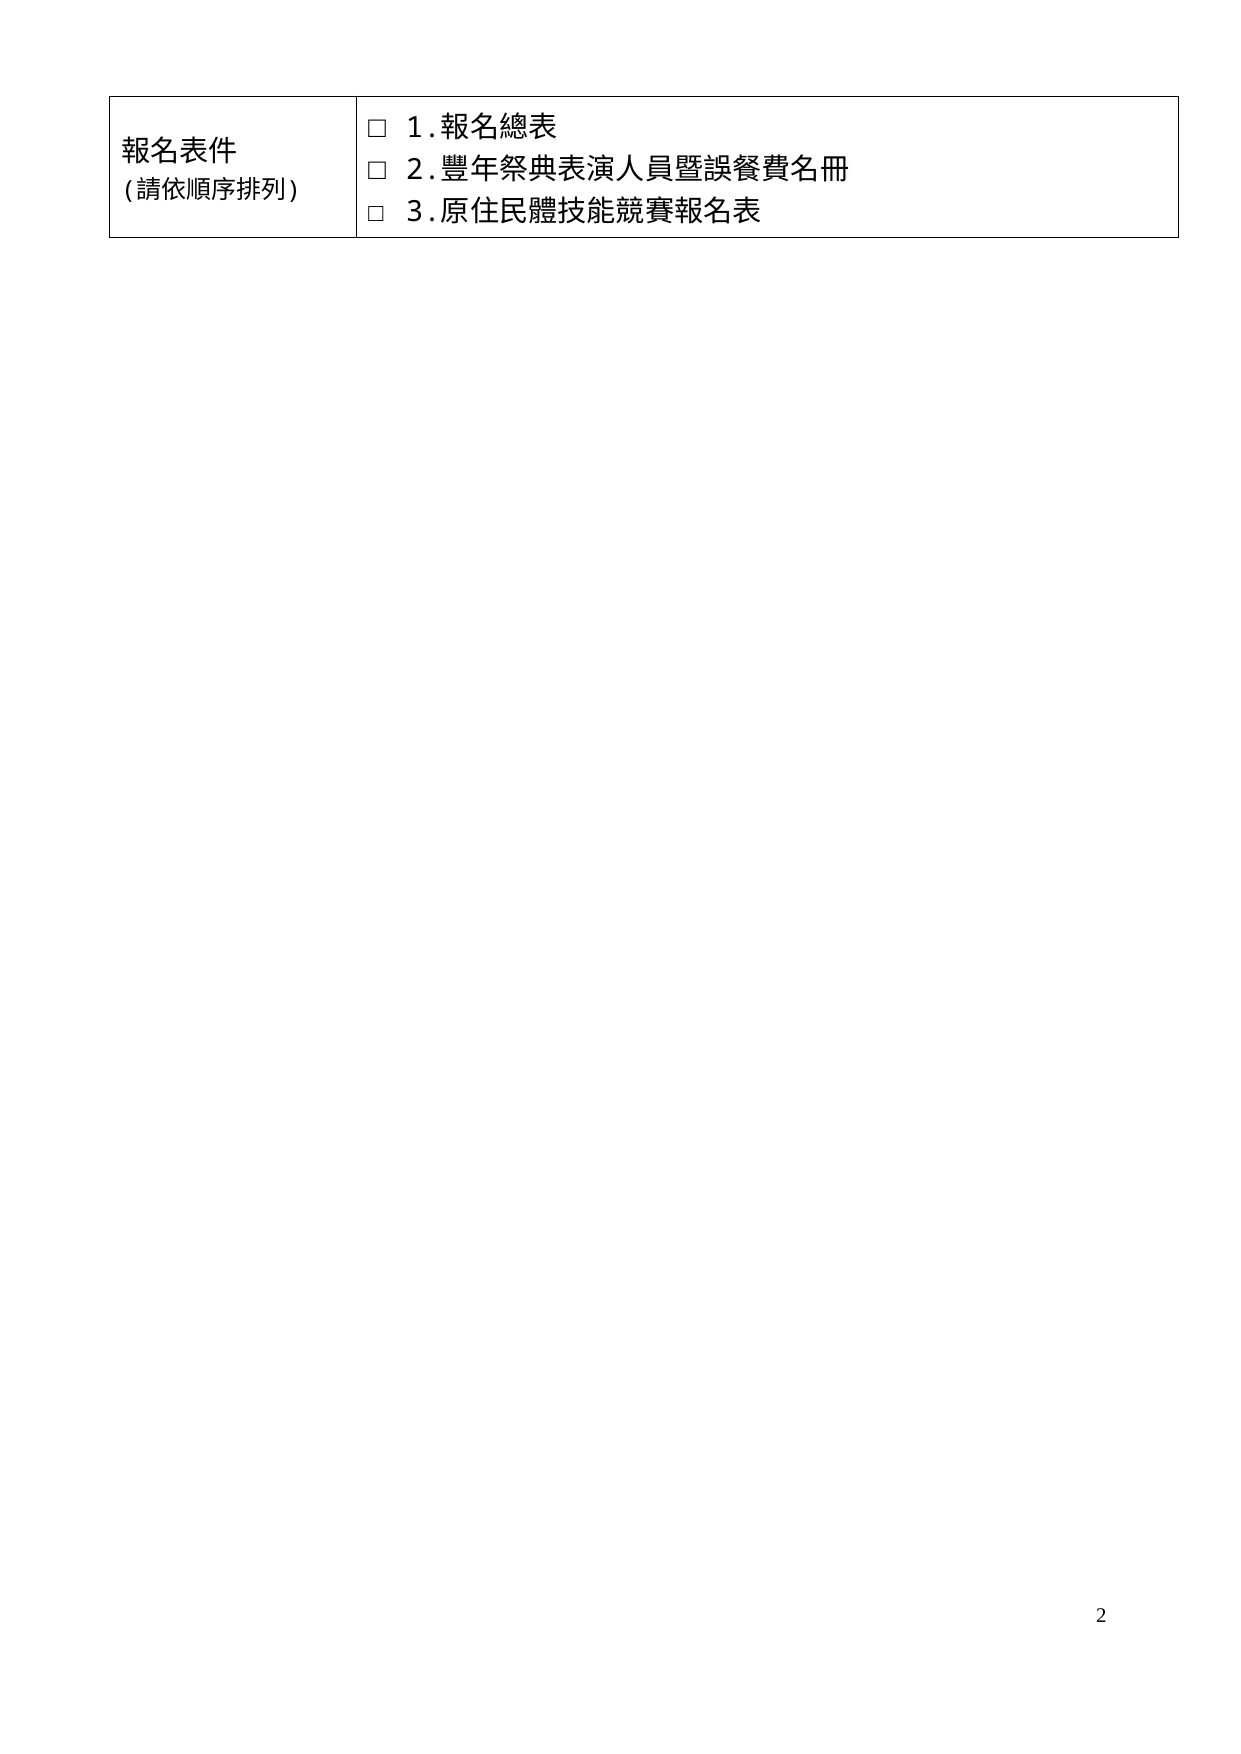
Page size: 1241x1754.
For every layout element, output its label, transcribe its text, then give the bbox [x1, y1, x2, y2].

table_cell 報名表件 (請依順序排列) [110, 97, 356, 237]
table_cell 1.報名總表 2.豐年祭典表演人員暨誤餐費名冊 3.原住民體技能競賽報名表 [357, 97, 1178, 237]
